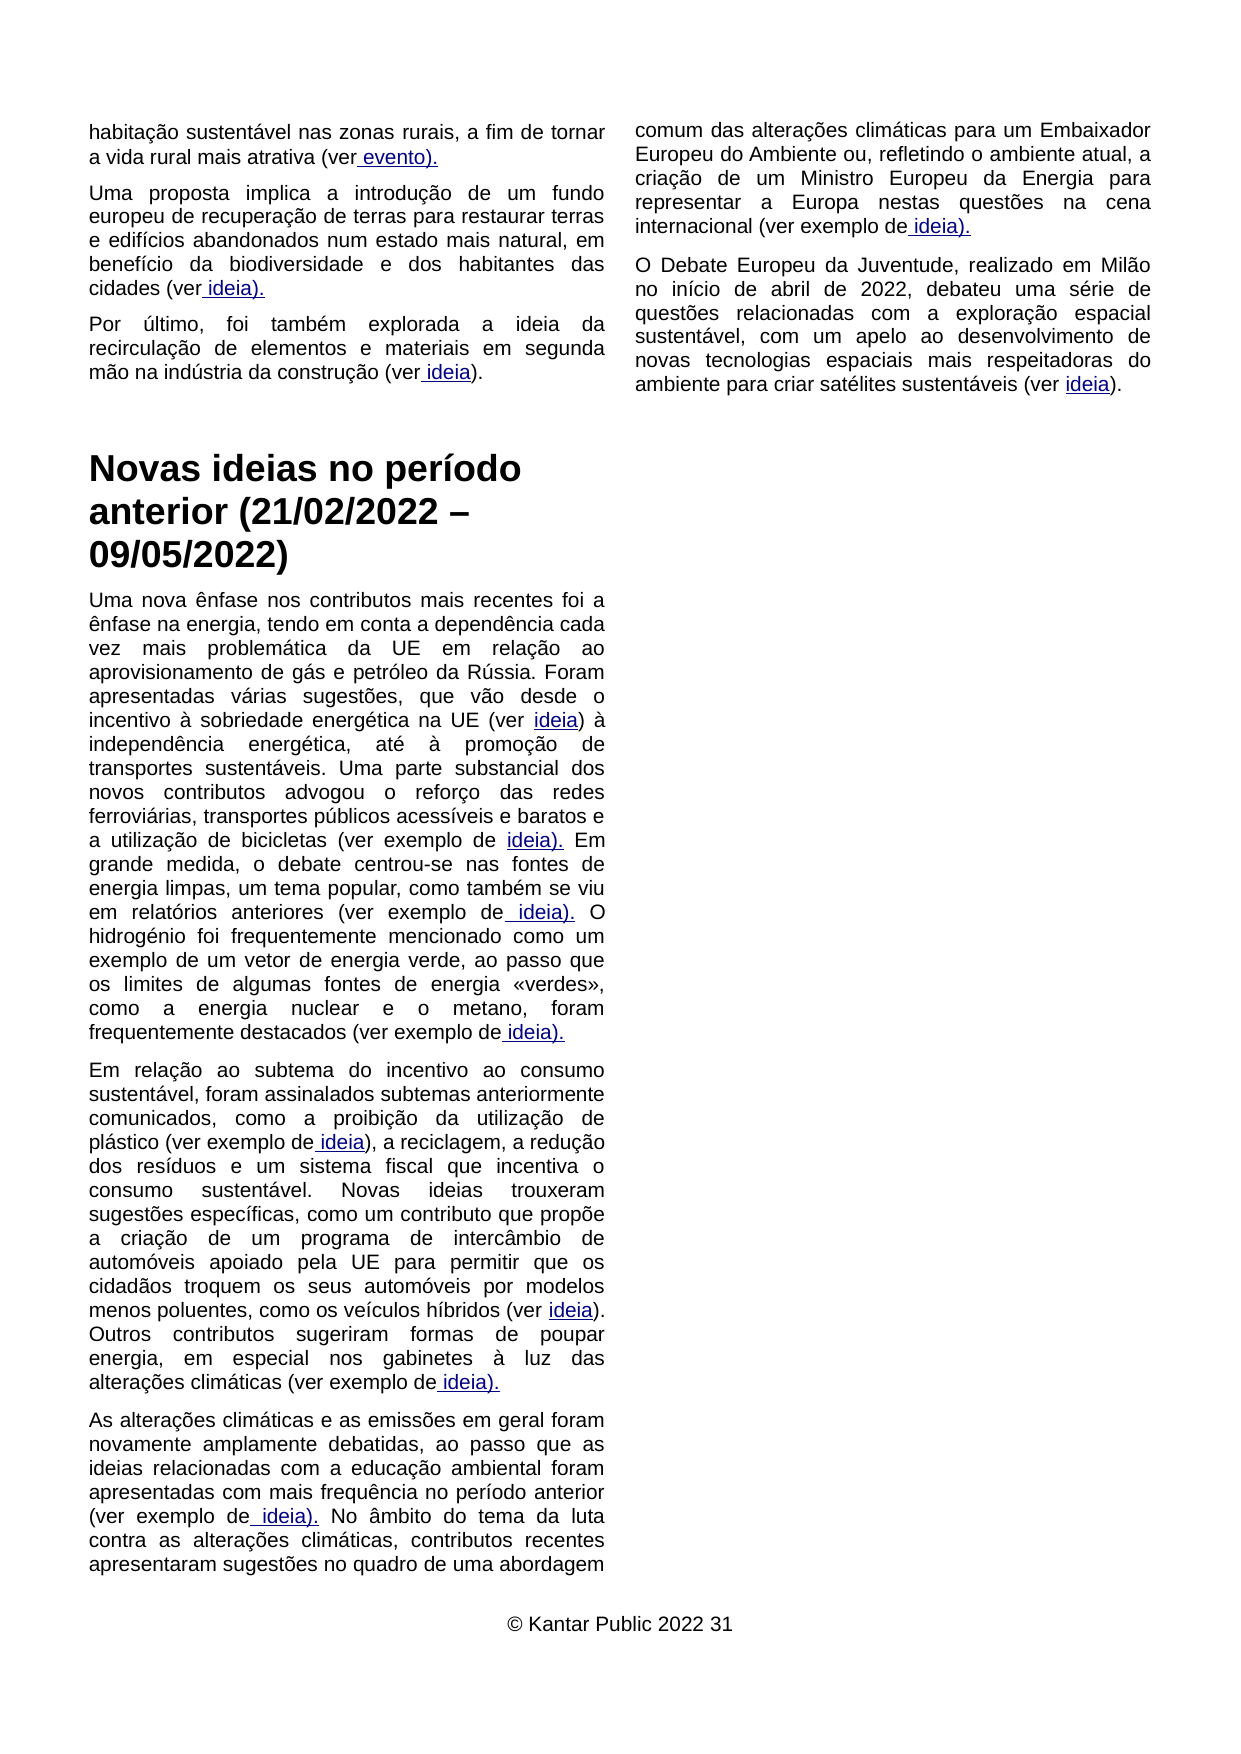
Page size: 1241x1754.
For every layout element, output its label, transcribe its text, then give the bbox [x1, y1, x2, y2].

text As alterações climáticas e as emissões em geral foram novamente amplamente debatidas, ao passo que as ideias relacionadas com a educação ambiental foram apresentadas com mais frequência no período anterior (ver exemplo de ideia). No âmbito do tema da luta contra as alterações climáticas, contributos recentes apresentaram sugestões no quadro de uma abordagem [88, 1408, 605, 1576]
text Uma nova ênfase nos contributos mais recentes foi a ênfase na energia, tendo em conta a dependência cada vez mais problemática da UE em relação ao aprovisionamento de gás e petróleo da Rússia. Foram apresentadas várias sugestões, que vão desde o incentivo à sobriedade energética na UE (ver ideia) à independência energética, até à promoção de transportes sustentáveis. Uma parte substancial dos novos contributos advogou o reforço das redes ferroviárias, transportes públicos acessíveis e baratos e a utilização de bicicletas (ver exemplo de ideia). Em grande medida, o debate centrou-se nas fontes de energia limpas, um tema popular, como também se viu em relatórios anteriores (ver exemplo de ideia). O hidrogénio foi frequentemente mencionado como um exemplo de um vetor de energia verde, ao passo que os limites de algumas fontes de energia «verdes», como a energia nuclear e o metano, foram frequentemente destacados (ver exemplo de ideia). [88, 588, 605, 1043]
subtitle Novas ideias no período anterior (21/02/2022 – 09/05/2022) [88, 446, 605, 576]
text Em relação ao subtema do incentivo ao consumo sustentável, foram assinalados subtemas anteriormente comunicados, como a proibição da utilização de plástico (ver exemplo de ideia), a reciclagem, a redução dos resíduos e um sistema fiscal que incentiva o consumo sustentável. Novas ideias trouxeram sugestões específicas, como um contributo que propõe a criação de um programa de intercâmbio de automóveis apoiado pela UE para permitir que os cidadãos troquem os seus automóveis por modelos menos poluentes, como os veículos híbridos (ver ideia). Outros contributos sugeriram formas de poupar energia, em especial nos gabinetes à luz das alterações climáticas (ver exemplo de ideia). [88, 1058, 605, 1393]
text Uma proposta implica a introdução de um fundo europeu de recuperação de terras para restaurar terras e edifícios abandonados num estado mais natural, em benefício da biodiversidade e dos habitantes das cidades (ver ideia). [88, 180, 605, 300]
text comum das alterações climáticas para um Embaixador Europeu do Ambiente ou, refletindo o ambiente atual, a criação de um Ministro Europeu da Energia para representar a Europa nestas questões na cena internacional (ver exemplo de ideia). [635, 118, 1152, 238]
text O Debate Europeu da Juventude, realizado em Milão no início de abril de 2022, debateu uma série de questões relacionadas com a exploração espacial sustentável, com um apelo ao desenvolvimento de novas tecnologias espaciais mais respeitadoras do ambiente para criar satélites sustentáveis (ver ideia). [635, 252, 1152, 396]
text habitação sustentável nas zonas rurais, a fim de tornar a vida rural mais atrativa (ver evento). [88, 118, 605, 168]
text Por último, foi também explorada a ideia da recirculação de elementos e materiais em segunda mão na indústria da construção (ver ideia). [88, 312, 605, 384]
